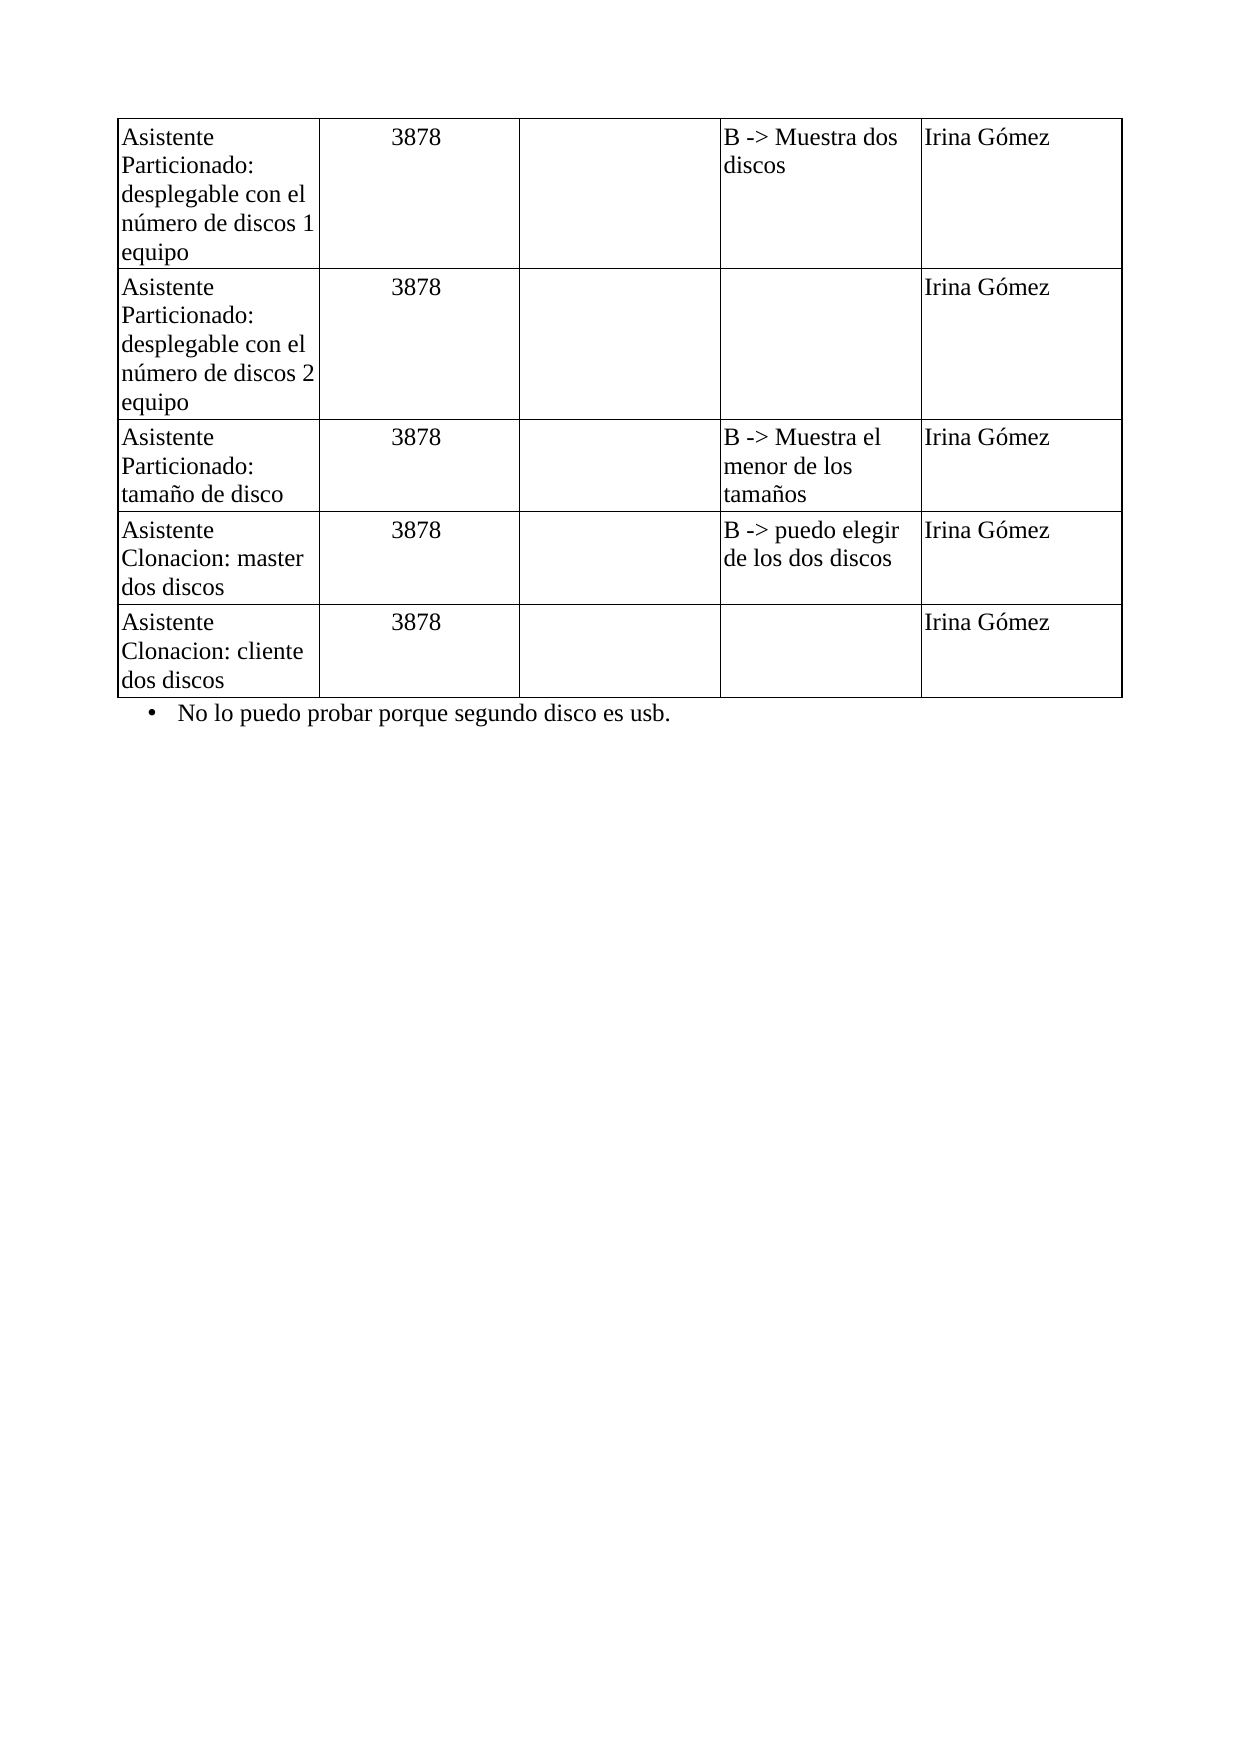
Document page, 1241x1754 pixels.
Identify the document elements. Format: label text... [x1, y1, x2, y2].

table_cell B -> Muestra el menor de los tamaños [721, 420, 921, 511]
table_cell Asistente Particionado: tamaño de disco [119, 420, 319, 511]
table_cell Asistente Clonacion: master dos discos [119, 512, 319, 604]
list No lo puedo probar porque segundo disco es usb. [148, 698, 1122, 727]
table_cell [520, 269, 720, 418]
table_cell Irina Gómez [922, 605, 1121, 697]
table_cell [520, 605, 720, 697]
table_cell 3878 [320, 605, 519, 697]
table_cell Irina Gómez [922, 420, 1121, 511]
table_cell 3878 [320, 269, 519, 418]
table_cell B -> Muestra dos discos [721, 119, 921, 268]
table_cell [520, 512, 720, 604]
table_cell Asistente Clonacion: cliente dos discos [119, 605, 319, 697]
table_cell Asistente Particionado: desplegable con el número de discos 2 equipo [119, 269, 319, 418]
table_cell Irina Gómez [922, 119, 1121, 268]
table_cell B -> puedo elegir de los dos discos [721, 512, 921, 604]
table_cell Irina Gómez [922, 269, 1121, 418]
table_cell [721, 269, 921, 418]
table_cell [520, 119, 720, 268]
table_cell Asistente Particionado: desplegable con el número de discos 1 equipo [119, 119, 319, 268]
table_cell 3878 [320, 119, 519, 268]
table_cell 3878 [320, 420, 519, 511]
table_cell 3878 [320, 512, 519, 604]
table_cell [520, 420, 720, 511]
table_cell [721, 605, 921, 697]
table_cell Irina Gómez [922, 512, 1121, 604]
